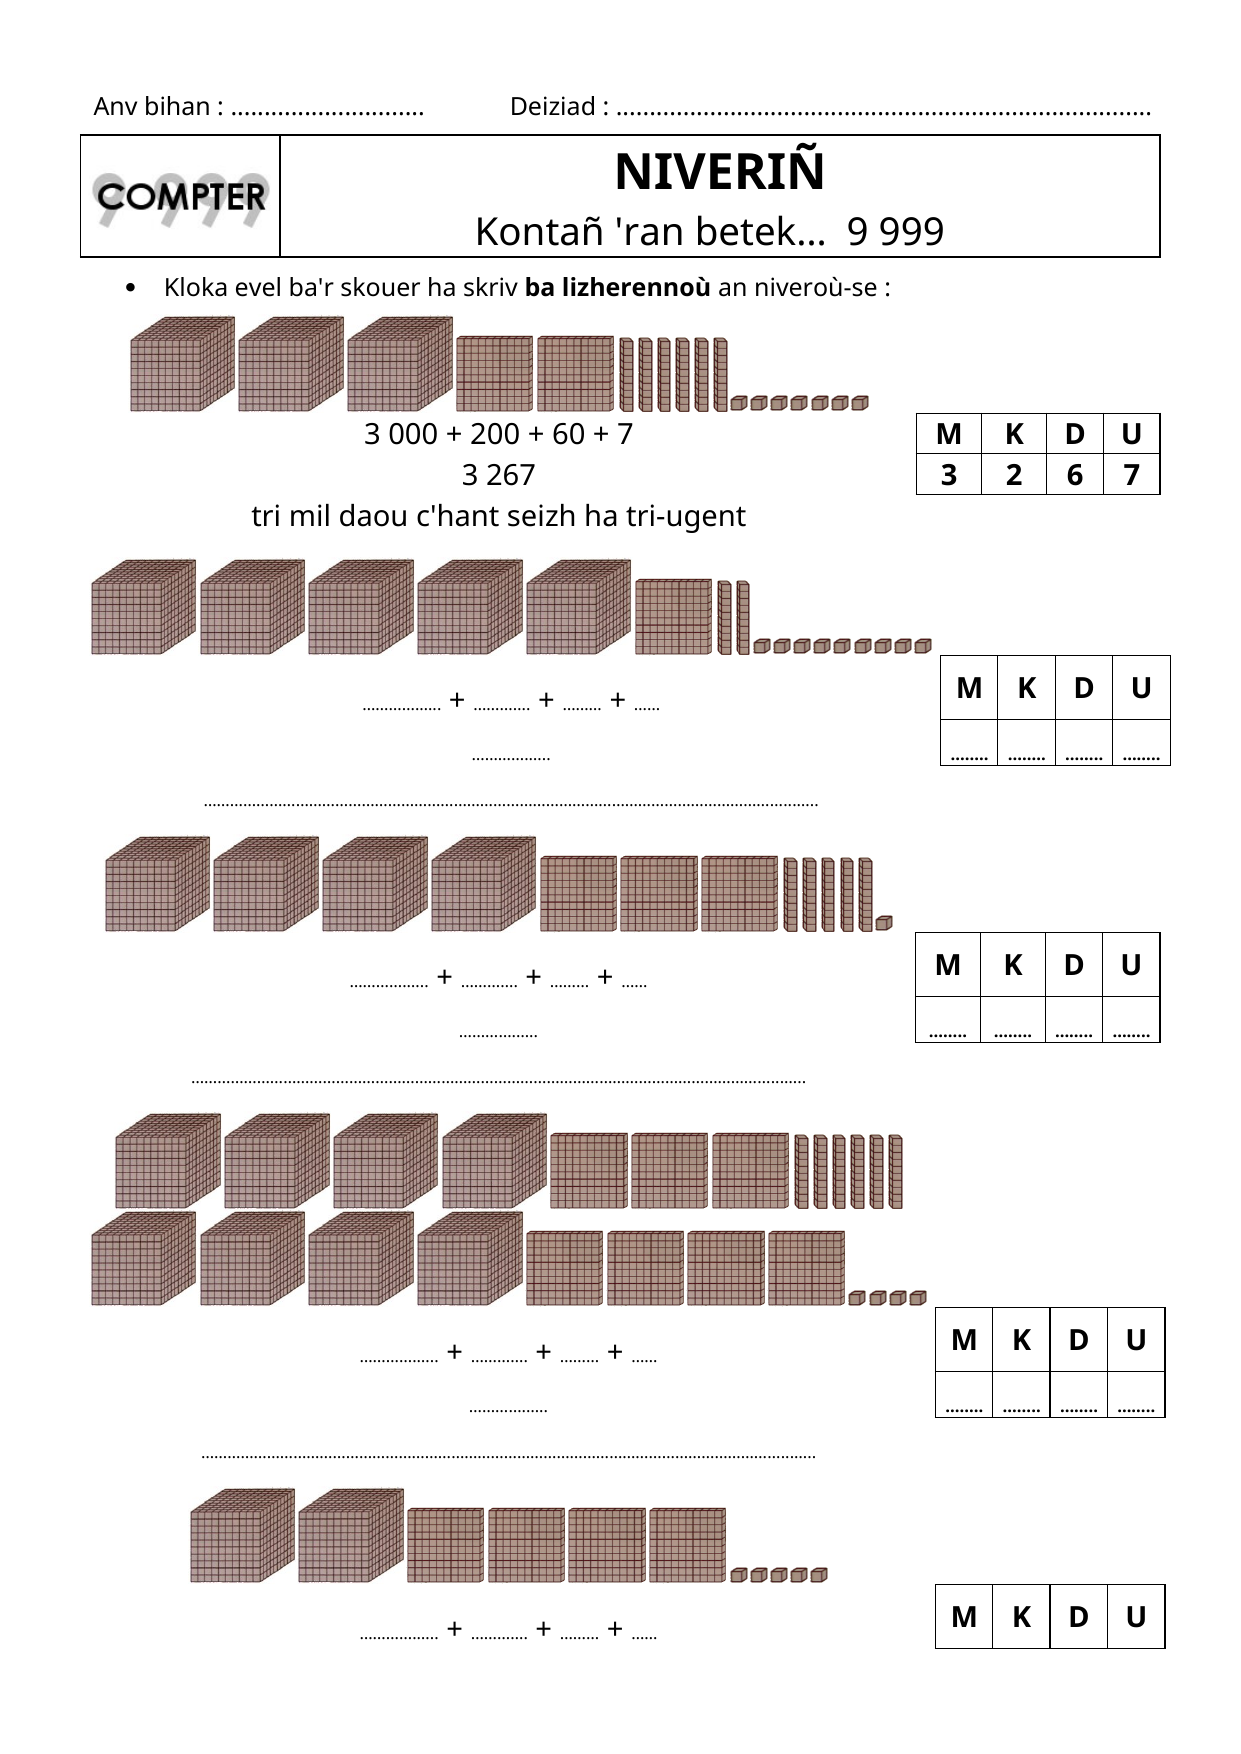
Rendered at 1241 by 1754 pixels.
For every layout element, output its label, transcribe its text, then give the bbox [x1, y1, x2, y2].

picture [103, 834, 894, 933]
table_cell 7 [1104, 454, 1159, 494]
table_cell ……………………………………………………………………………………………………………………...….. [81, 1042, 915, 1089]
table_cell ………….….. [81, 1371, 935, 1417]
table_cell U [1104, 414, 1159, 453]
table_cell …….. [1103, 997, 1159, 1042]
picture [88, 156, 273, 236]
table_header Anv bihan : ............................. [86, 89, 458, 123]
table_cell U [1108, 1308, 1164, 1371]
table_cell K [982, 414, 1046, 453]
table_header [81, 136, 279, 256]
table_cell ………….….. [81, 719, 940, 765]
table_cell D [1056, 656, 1112, 719]
table_cell U [1113, 656, 1170, 719]
table_cell K [998, 656, 1055, 719]
table_cell 3 [917, 454, 981, 494]
table_cell …….. [1113, 720, 1170, 765]
table_header [916, 315, 1160, 412]
table_cell 2 [982, 454, 1046, 494]
table_cell K [993, 1585, 1049, 1648]
table_header [455, 315, 916, 412]
table_header [81, 1486, 188, 1584]
table_header [633, 558, 941, 655]
table_cell …….. [1046, 997, 1102, 1042]
table_cell U [1108, 1585, 1164, 1648]
table_cell ………….….. + …………. + ……… + …… [81, 1584, 935, 1648]
table_header [538, 834, 915, 932]
table_header [81, 315, 128, 412]
table_cell [525, 1209, 935, 1308]
table_cell …….. [998, 720, 1055, 765]
table_header [81, 834, 103, 932]
table_cell M [917, 414, 981, 453]
table_cell …….. [936, 1372, 992, 1417]
table_cell D [1051, 1585, 1107, 1648]
table_cell ………….….. + …………. + ……… + …… [81, 932, 915, 996]
table_cell …….. [981, 997, 1045, 1042]
table_cell K [993, 1308, 1049, 1371]
table_cell ……………………………………………………………………………………………………………………...….. [81, 765, 941, 812]
table_cell [916, 495, 1160, 535]
table_cell ………….….. + …………. + ……… + …… [81, 1307, 935, 1371]
table_header [941, 558, 1170, 655]
table_cell M [916, 933, 980, 996]
table_header [935, 1486, 1165, 1584]
picture [89, 557, 933, 656]
table_cell [81, 1209, 907, 1308]
list Kloka evel ba'r skouer ha skriv ba lizherennoù an niveroù-se : [126, 269, 1152, 303]
table_cell ………….….. [81, 996, 915, 1042]
table_cell M [936, 1585, 992, 1648]
table_cell M [936, 1308, 992, 1371]
picture [128, 314, 870, 413]
picture [188, 1486, 829, 1584]
table_cell D [1047, 414, 1103, 453]
picture [89, 1111, 928, 1307]
table_header [915, 834, 1160, 932]
table_cell ……………………………………………………………………………………………………………………...….. [81, 1417, 935, 1463]
table_cell K [981, 933, 1045, 996]
table_cell …….. [993, 1372, 1049, 1417]
table_cell …….. [916, 997, 980, 1042]
table_header [935, 1111, 1165, 1209]
table_cell [935, 1209, 1165, 1307]
table_cell tri mil daou c'hant seizh ha tri-ugent [81, 494, 916, 535]
table_cell 3 000 + 200 + 60 + 7 [81, 413, 916, 453]
table_cell ………….….. + …………. + ……… + …… [81, 655, 940, 719]
table_header Deiziad : ................................................................................ [458, 89, 1159, 123]
table_cell M [941, 656, 997, 719]
table_cell …….. [1108, 1372, 1164, 1417]
table_cell 6 [1047, 454, 1103, 494]
table_cell 3 267 [81, 453, 916, 494]
table_header [549, 1111, 935, 1209]
table_cell D [1046, 933, 1102, 996]
table_header NIVERIÑ Kontañ 'ran betek… 9 999 [281, 136, 1159, 256]
table_cell [941, 766, 1170, 812]
table_cell [915, 1043, 1160, 1089]
table_cell D [1051, 1308, 1107, 1371]
table_cell …….. [941, 720, 997, 765]
table_cell [935, 1418, 1165, 1463]
table_cell U [1103, 933, 1159, 996]
table_cell …….. [1051, 1372, 1107, 1417]
table_header [81, 558, 89, 655]
table_cell …….. [1056, 720, 1112, 765]
table_header [81, 1111, 113, 1209]
table_header [406, 1486, 935, 1584]
